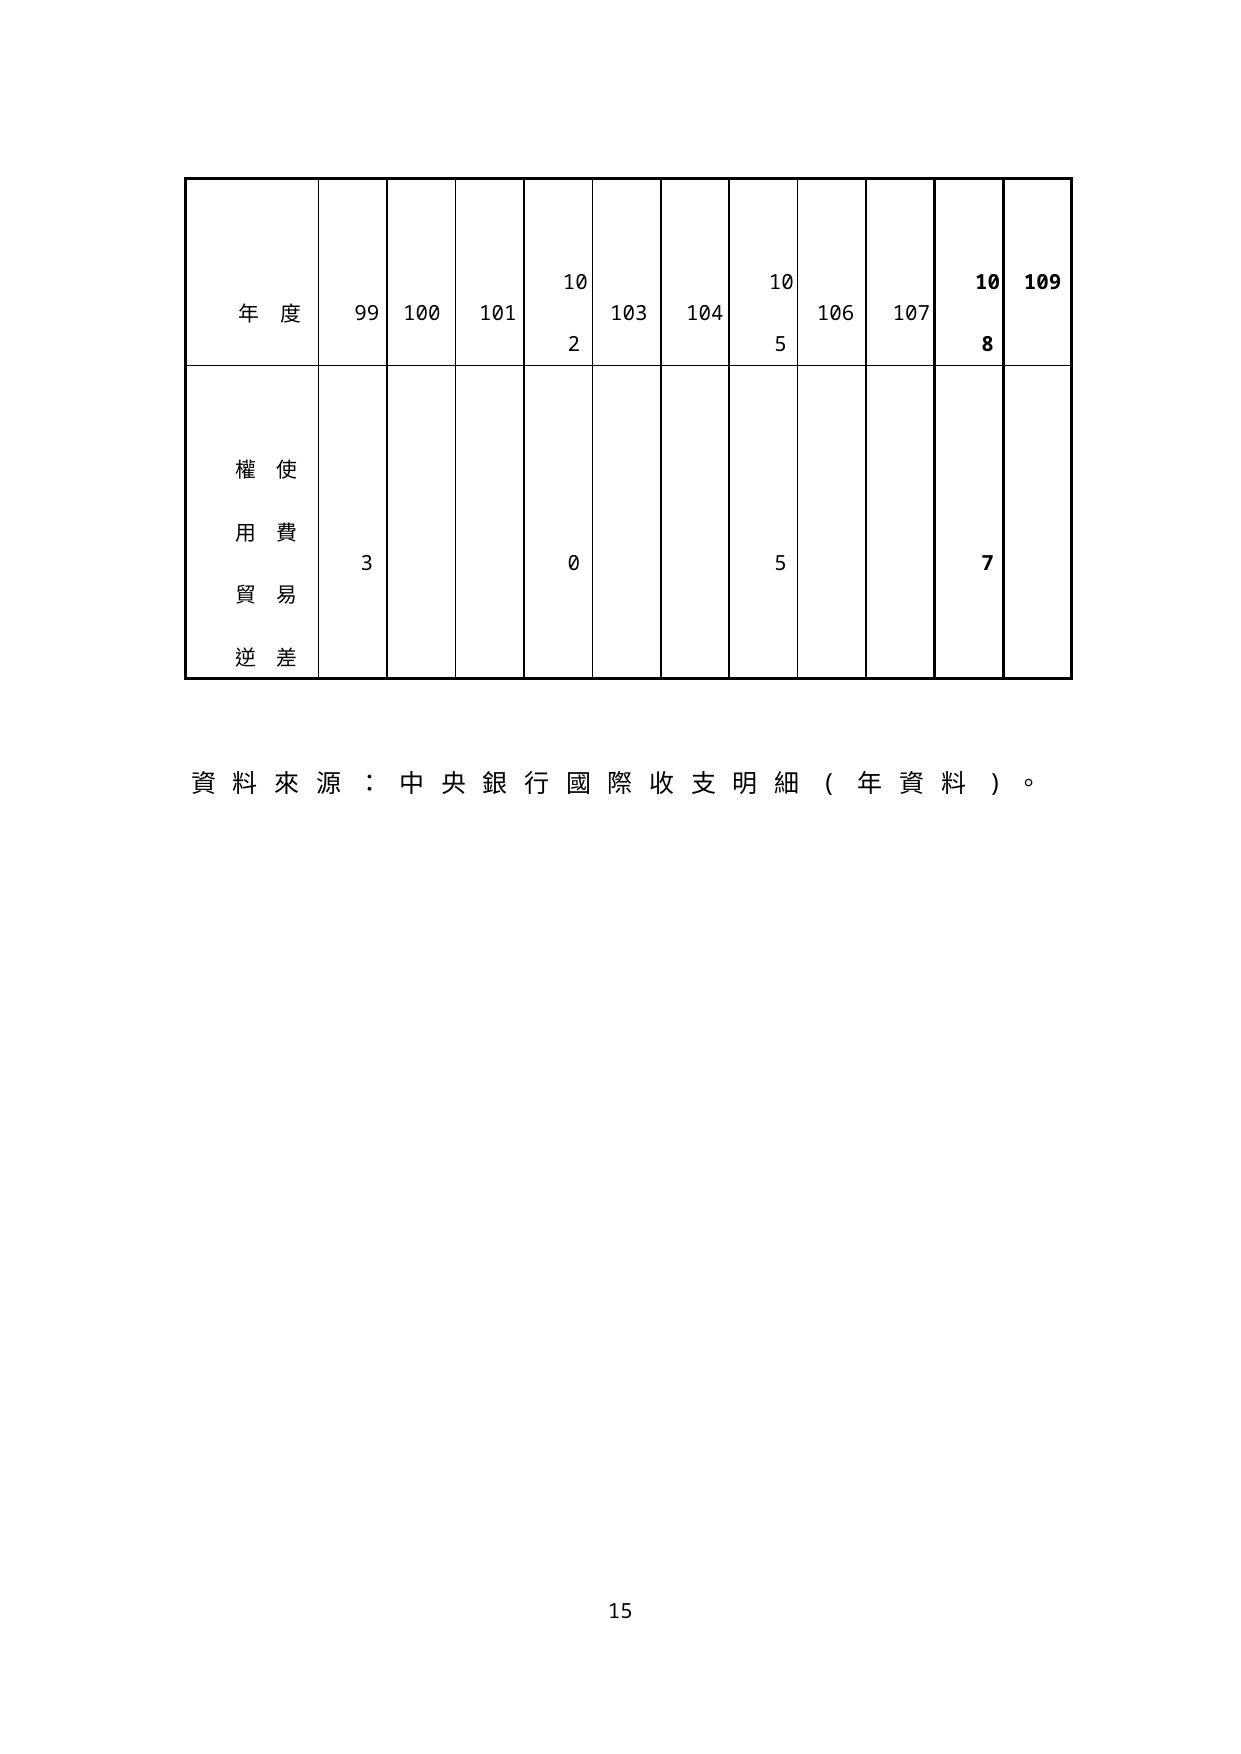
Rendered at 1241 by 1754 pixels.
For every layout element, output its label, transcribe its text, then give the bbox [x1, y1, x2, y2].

table_header 109 [1005, 180, 1070, 365]
table_cell [456, 366, 523, 677]
table_header 年度 [187, 180, 318, 365]
table_header 101 [456, 180, 523, 365]
table_cell 5 [730, 366, 797, 677]
table_cell [1005, 366, 1070, 677]
table_header 100 [388, 180, 455, 365]
table_cell [798, 366, 865, 677]
table_cell [593, 366, 660, 677]
table_header 108 [936, 180, 1002, 365]
table_header 103 [593, 180, 660, 365]
table_header 106 [798, 180, 865, 365]
table_cell 7 [936, 366, 1002, 677]
table_header 104 [662, 180, 728, 365]
table_cell [867, 366, 933, 677]
table_header 102 [525, 180, 592, 365]
table_header 107 [867, 180, 933, 365]
table_cell 3 [319, 366, 386, 677]
table_cell 0 [525, 366, 592, 677]
text 資料來源：中央銀行國際收支明細(年資料)。 [183, 740, 1058, 802]
table_header 105 [730, 180, 797, 365]
table_cell [662, 366, 728, 677]
table_header 99 [319, 180, 386, 365]
table_cell 權使用費貿易逆差 [187, 366, 318, 677]
table_cell [388, 366, 455, 677]
